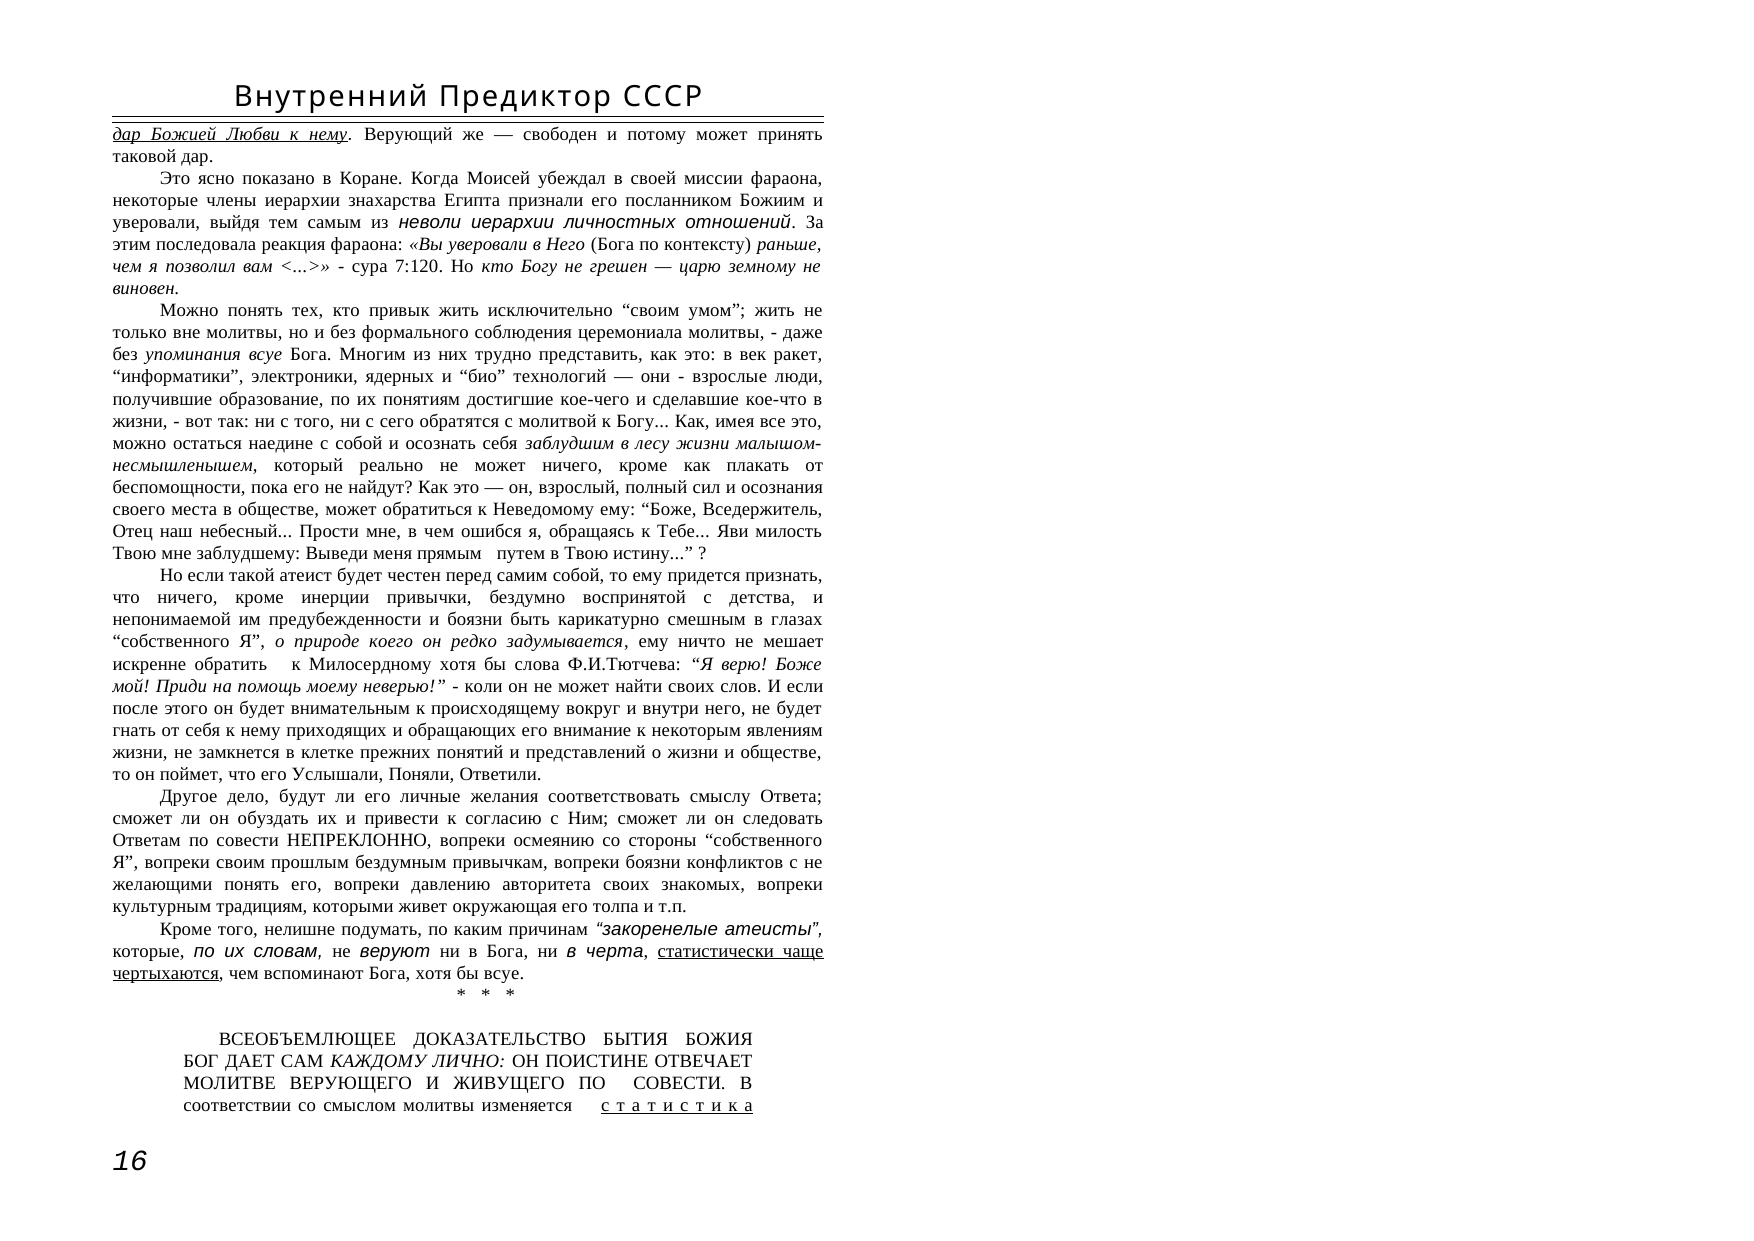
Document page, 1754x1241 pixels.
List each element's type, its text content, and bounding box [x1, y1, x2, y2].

text дар Божией Любви к нему. Верующий же — свободен и потому может принять таковой дар. [112, 123, 824, 166]
text * * * [112, 983, 824, 1005]
text Но если такой атеист будет честен перед самим собой, то ему придется признать, что ничего, кроме инерции привычки, бездумно воспринятой с детства, и непонимаемой им предубежденности и боязни быть карикатурно смешным в глазах “собственного Я”, о природе коего он редко задумывается, ему ничто не мешает искренне обратить к Милосердному хотя бы слова Ф.И.Тютчева: “Я верю! Боже мой! Приди на помощь моему неверью!” - коли он не может найти своих слов. И если после этого он будет внимательным к происходящему вокруг и внутри него, не будет гнать от себя к нему приходящих и обращающих его внимание к некоторым явлениям жизни, не замкнется в клетке прежних понятий и представлений о жизни и обществе, то он поймет, что его Услышали, Поняли, Ответили. [112, 564, 824, 784]
text Это ясно показано в Коране. Когда Моисей убеждал в своей миссии фараона, некоторые члены иерархии знахарства Египта признали его посланником Божиим и уверовали, выйдя тем самым из неволи иерархии личностных отношений. За этим последовала реакция фараона: «Вы уверовали в Него (Бога по контексту) раньше, чем я позволил вам <...>» - сура 7:120. Но кто Богу не грешен — царю земному не виновен. [112, 166, 824, 299]
text Другое дело, будут ли его личные желания соответствовать смыслу Ответа; сможет ли он обуздать их и привести к согласию с Ним; сможет ли он следовать Ответам по совести НЕПРЕКЛОННО, вопреки осмеянию со стороны “собственного Я”, вопреки своим прошлым бездумным привычкам, вопреки боязни конфликтов с не желающими понять его, вопреки давлению авторитета своих знакомых, вопреки культурным традициям, которыми живет окружающая его толпа и т.п. [112, 784, 824, 917]
text ВСЕОБЪЕМЛЮЩЕЕ ДОКАЗАТЕЛЬ­СТВО БЫТИЯ БОЖИЯ БОГ ДАЕТ САМ КАЖДОМУ ЛИЧНО: ОН ПОИСТИНЕ ОТВЕЧАЕТ МОЛИТВЕ ВЕРУЮЩЕГО И ЖИВУЩЕГО ПО СОВЕСТИ. В соответствии со смыслом молитвы изменяется с т а т и с т и к а [183, 1027, 753, 1116]
text Кроме того, нелишне подумать, по каким причинам “закоренелые атеисты”, которые, по их словам, не веруют ни в Бога, ни в черта, статистически чаще чертыхаются, чем вспоминают Бога, хотя бы всуе. [112, 917, 824, 983]
text Можно понять тех, кто привык жить исключительно “своим умом”; жить не только вне молитвы, но и без формального соблюдения церемониала молитвы, - даже без упоминания всуе Бога. Многим из них трудно представить, как это: в век ракет, “информатики”, электроники, ядерных и “био” технологий — они - взрослые люди, получившие образование, по их понятиям достигшие кое-чего и сделавшие кое-что в жизни, - вот так: ни с того, ни с сего обратятся с молитвой к Богу... Как, имея все это, можно остаться наедине с собой и осознать себя заблудшим в лесу жизни малышом-несмышленышем, который реально не может ничего, кроме как плакать от беспомощности, пока его не найдут? Как это — он, взрослый, полный сил и осознания своего места в обществе, может обратиться к Неведомому ему: “Боже, Вседержитель, Отец наш небесный... Прости мне, в чем ошибся я, обращаясь к Тебе... Яви милость Твою мне заблудшему: Выведи меня прямым путем в Твою истину...” ? [112, 299, 824, 564]
